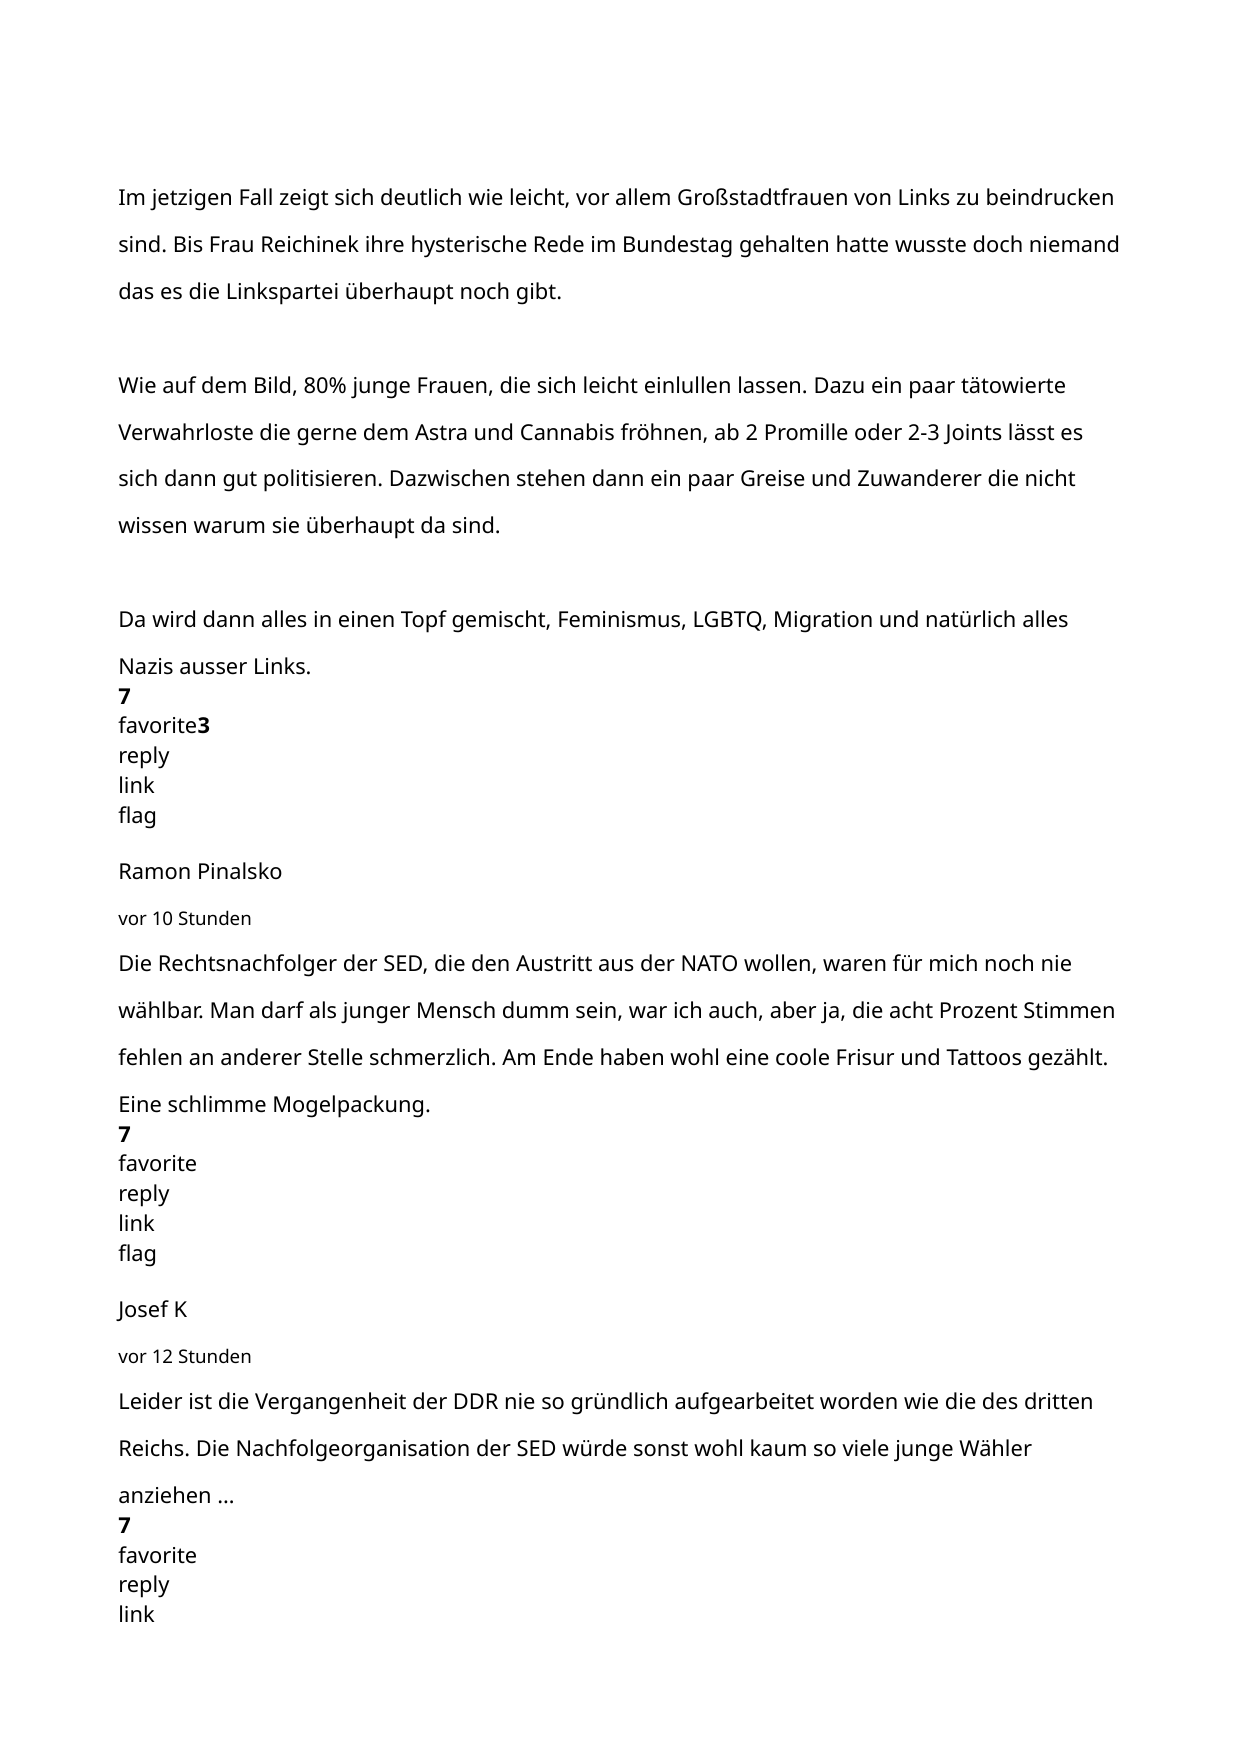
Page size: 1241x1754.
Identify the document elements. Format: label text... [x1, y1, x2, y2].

text favorite [118, 1148, 1122, 1178]
text vor 12 Stunden [118, 1339, 1122, 1369]
text Josef K [118, 1283, 1114, 1324]
text reply [118, 740, 1122, 770]
text 7 [118, 681, 1122, 710]
text reply [118, 1178, 1122, 1208]
text favorite [118, 1539, 1122, 1569]
text link [118, 1599, 1122, 1629]
text Die Rechtsnachfolger der SED, die den Austritt aus der NATO wollen, waren für mich noch nie wählbar. Man darf als junger Mensch dumm sein, war ich auch, aber ja, die acht Prozent Stimmen fehlen an anderer Stelle schmerzlich. Am Ende haben wohl eine coole Frisur und Tattoos gezählt. Eine schlimme Mogelpackung. [118, 931, 1122, 1119]
text link [118, 770, 1122, 800]
text vor 10 Stunden [118, 901, 1122, 931]
text flag [118, 1238, 1122, 1268]
text flag [118, 800, 1122, 829]
text favorite3 [118, 710, 1122, 740]
text Leider ist die Vergangenheit der DDR nie so gründlich aufgearbeitet worden wie die des dritten Reichs. Die Nachfolgeorganisation der SED würde sonst wohl kaum so viele junge Wähler anziehen … [118, 1369, 1122, 1510]
text reply [118, 1569, 1122, 1599]
text 7 [118, 1119, 1122, 1148]
text Ramon Pinalsko [118, 845, 1114, 886]
text link [118, 1208, 1122, 1238]
text 7 [118, 1510, 1122, 1539]
text Im jetzigen Fall zeigt sich deutlich wie leicht, vor allem Großstadtfrauen von Links zu beindrucken sind. Bis Frau Reichinek ihre hysterische Rede im Bundestag gehalten hatte wusste doch niemand das es die Linkspartei überhaupt noch gibt. Wie auf dem Bild, 80% junge Frauen, die sich leicht einlullen lassen. Dazu ein paar tätowierte Verwahrloste die gerne dem Astra und Cannabis fröhnen, ab 2 Promille oder 2-3 Joints lässt es sich dann gut politisieren. Dazwischen stehen dann ein paar Greise und Zuwanderer die nicht wissen warum sie überhaupt da sind. Da wird dann alles in einen Topf gemischt, Feminismus, LGBTQ, Migration und natürlich alles Nazis ausser Links. [118, 118, 1122, 681]
